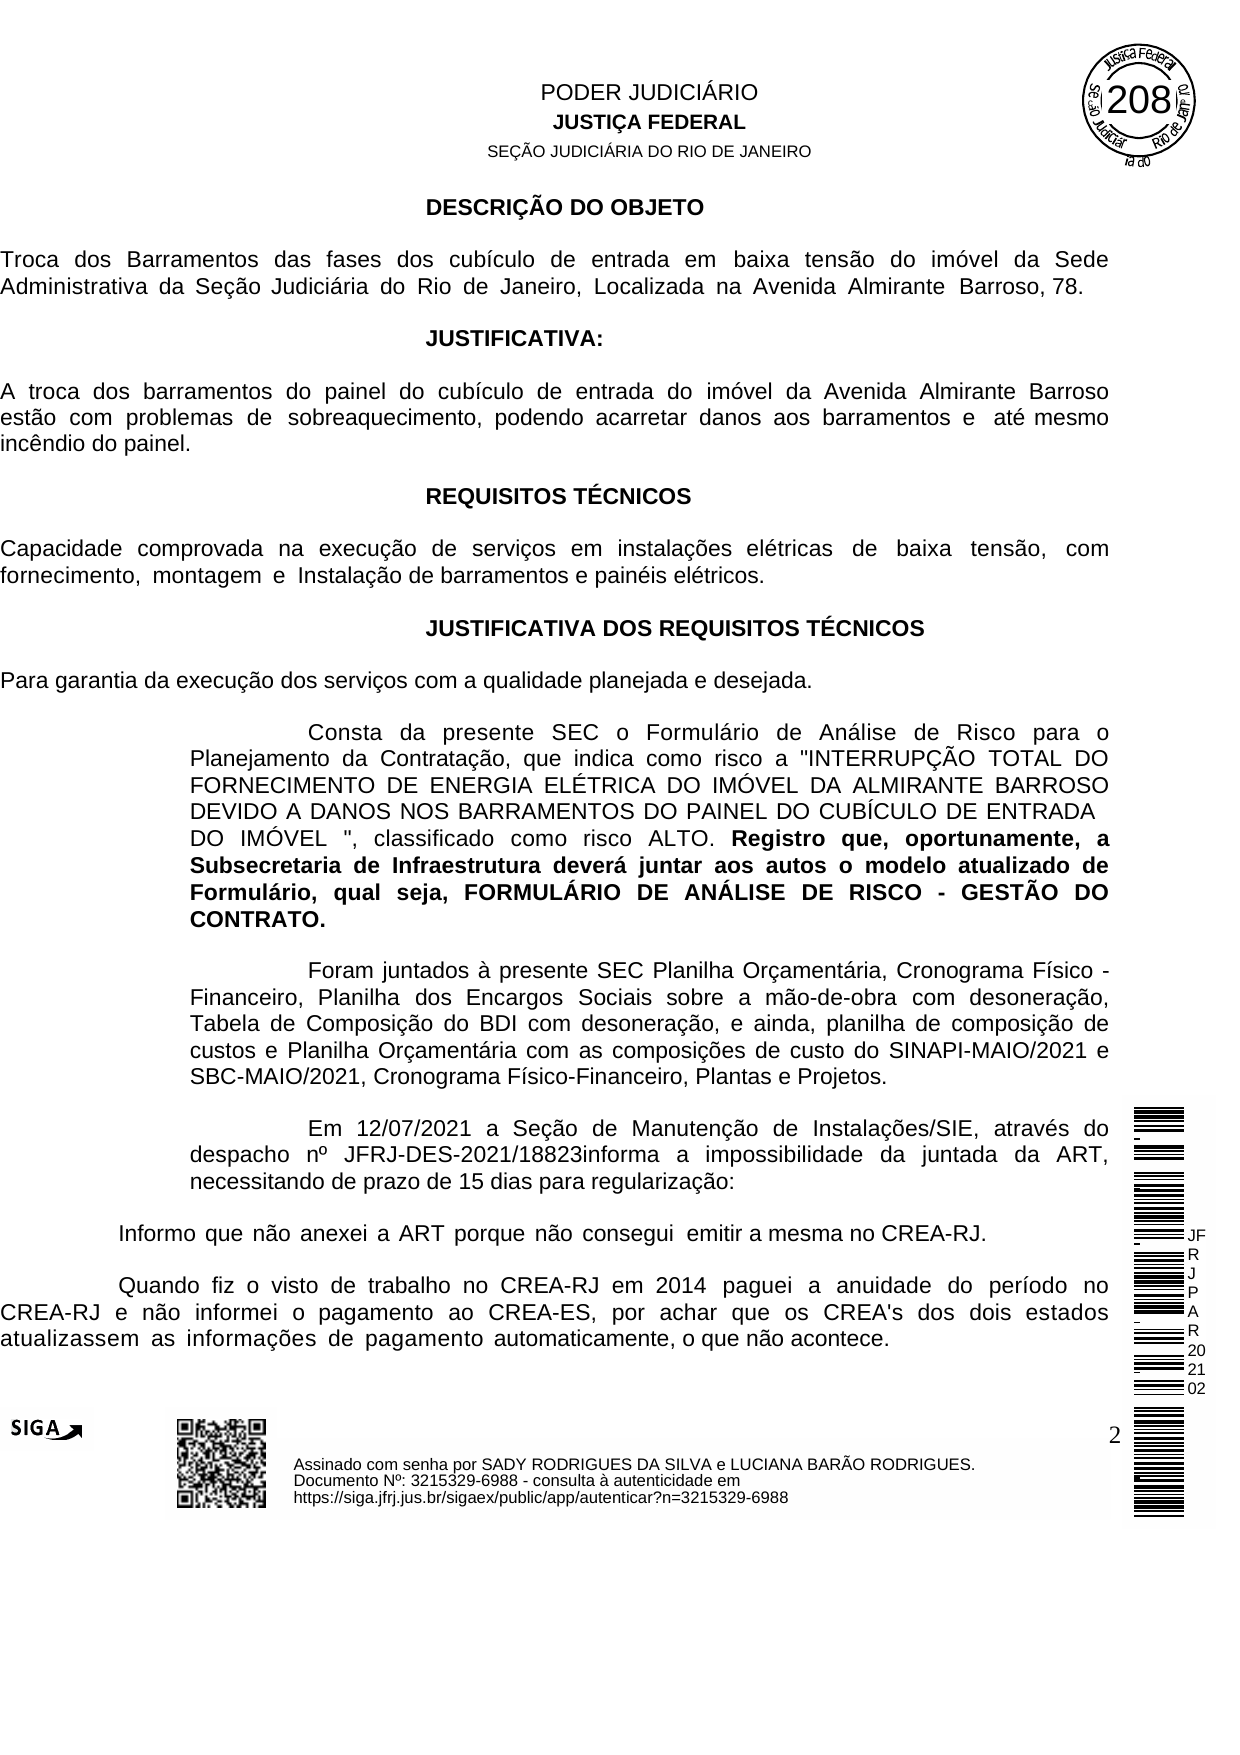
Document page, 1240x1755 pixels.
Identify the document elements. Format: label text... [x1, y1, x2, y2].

text Troca dos Barramentos das fases dos cubículo de entrada em baixa tensão do imóvel da Sede Administrativa da Seção Judiciária do Rio de Janeiro, Localizada na Avenida Almirante Barroso, 78. [0, 246, 1109, 299]
text Consta da presente SEC o Formulário de Análise de Risco para o Planejamento da Contratação, que indica como risco a "INTERRUPÇÃO TOTAL DO FORNECIMENTO DE ENERGIA ELÉTRICA DO IMÓVEL DA ALMIRANTE BARROSO DEVIDO A DANOS NOS BARRAMENTOS DO PAINEL DO CUBÍCULO DE ENTRADA [189, 719, 1109, 824]
text Para garantia da execução dos serviços com a qualidade planejada e desejada. [0, 667, 1099, 693]
text e [1180, 96, 1192, 105]
text DESCRIÇÃO DO OBJETO [308, 194, 822, 220]
text Foram juntados à presente SEC Planilha Orçamentária, Cronograma Físico - Financeiro, Planilha dos Encargos Sociais sobre a mão-de-obra com desoneração, Tabela de Composição do BDI com desoneração, e ainda, planilha de composição de custos e Planilha Orçamentária com as composições de custo do SINAPI-MAIO/2021 e SBC-MAIO/2021, Cronograma Físico-Financeiro, Plantas e Projetos. [189, 957, 1109, 1089]
text Em 12/07/2021 a Seção de Manutenção de Instalações/SIE, através do despacho nº JFRJ-DES-2021/18823informa a impossibilidade da juntada da ART, necessitando de prazo de 15 dias para regularização: [189, 1115, 1109, 1194]
text A troca dos barramentos do painel do cubículo de entrada do imóvel da Avenida Almirante Barroso estão com problemas de sobreaquecimento, podendo acarretar danos aos barramentos e até mesmo incêndio do painel. [0, 378, 1109, 457]
text Informo que não anexei a ART porque não consegui emitir a mesma no CREA-RJ. [0, 1220, 1109, 1246]
text JUSTIFICATIVA DOS REQUISITOS TÉCNICOS [425, 614, 1239, 641]
text JUSTIFICATIVA: [425, 325, 1239, 352]
text Quando fiz o visto de trabalho no CREA-RJ em 2014 paguei a anuidade do período no CREA-RJ e não informei o pagamento ao CREA-ES, por achar que os CREA's dos dois estados atualizassem as informações de pagamento automaticamente, o que não acontece. [0, 1272, 1109, 1351]
text JFRJPAR202102236A [1187, 1226, 1206, 1397]
text Capacidade comprovada na execução de serviços em instalações elétricas de baixa tensão, com fornecimento, montagem e Instalação de barramentos e painéis elétricos. [0, 535, 1109, 588]
text DO IMÓVEL ", classificado como risco ALTO. Registro que, oportunamente, a Subsecretaria de Infraestrutura deverá juntar aos autos o modelo atualizado de Formulário, qual seja, FORMULÁRIO DE ANÁLISE DE RISCO - GESTÃO DO CONTRATO. [189, 825, 1109, 932]
text REQUISITOS TÉCNICOS [295, 483, 822, 509]
text ç [1088, 97, 1100, 106]
